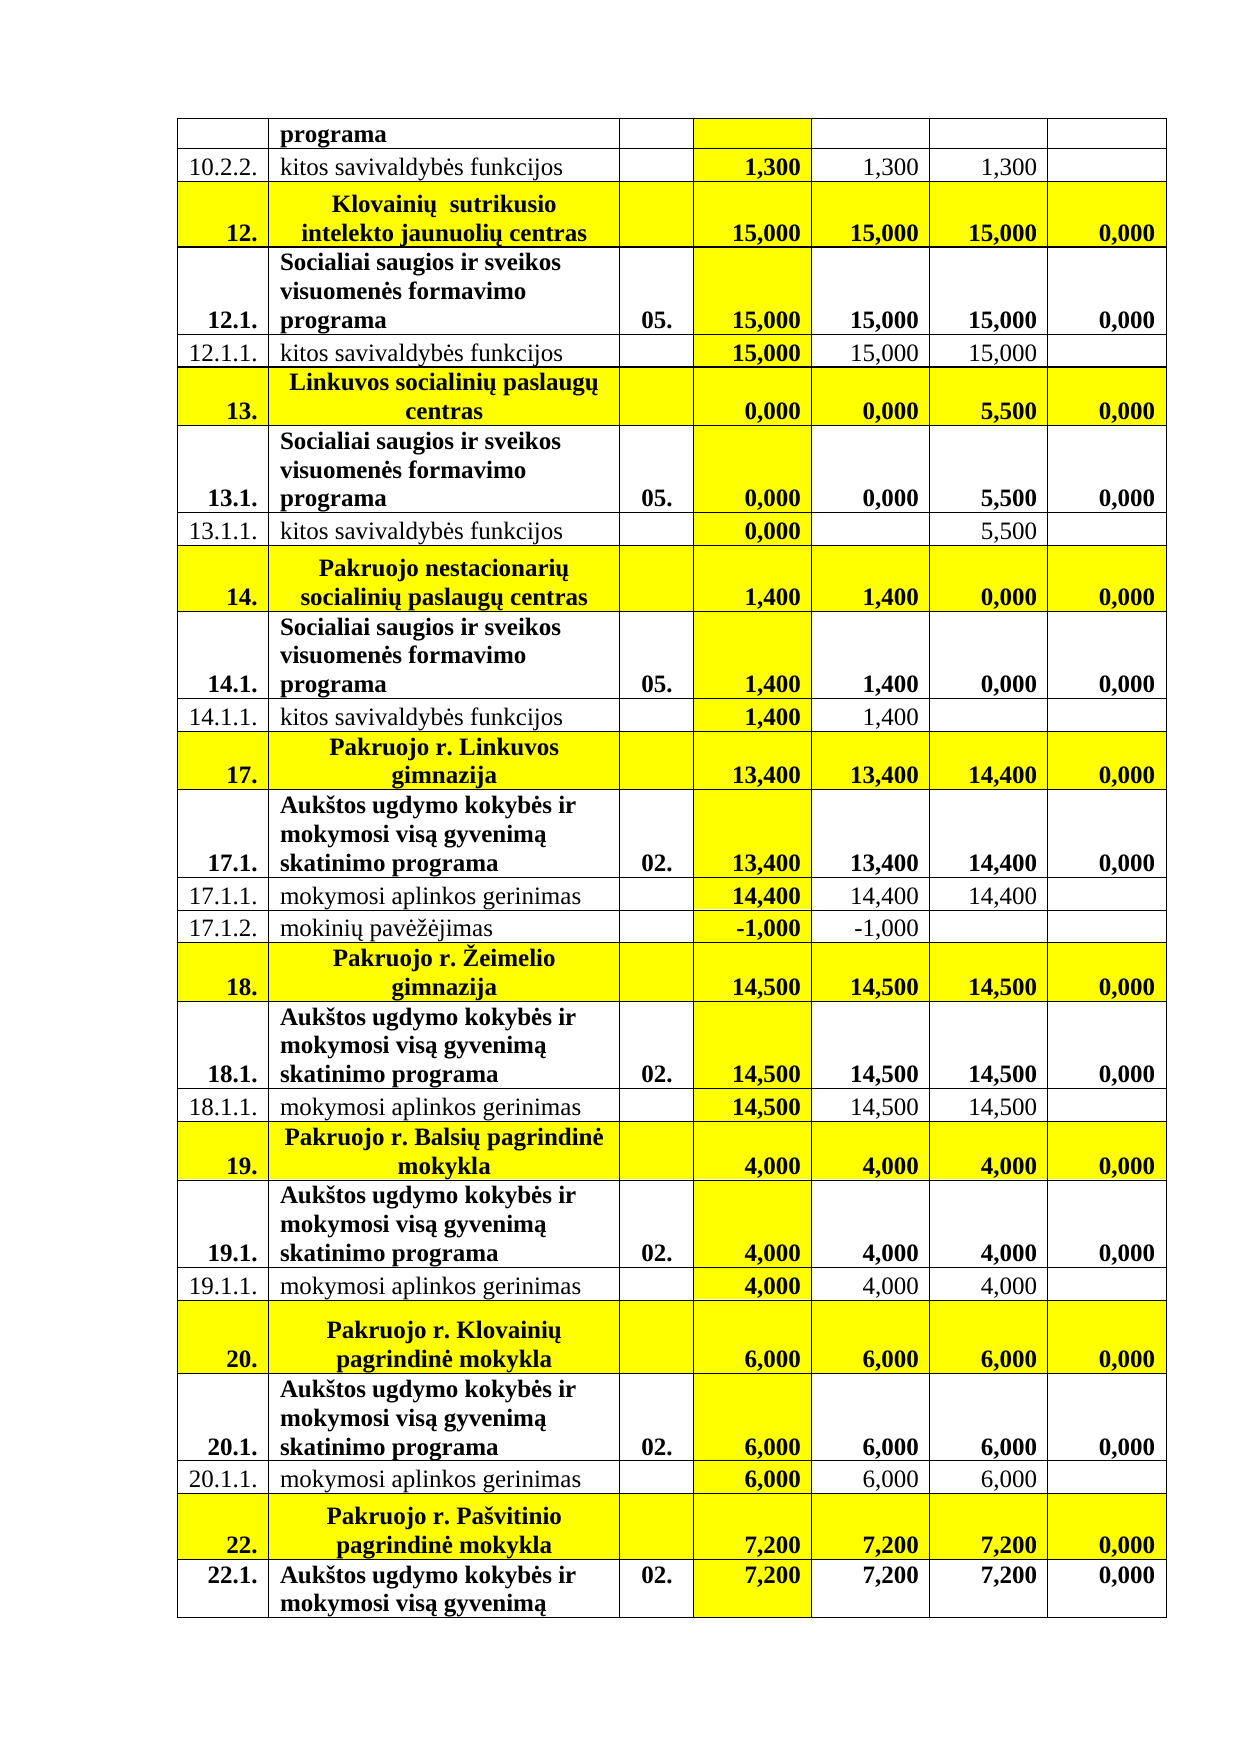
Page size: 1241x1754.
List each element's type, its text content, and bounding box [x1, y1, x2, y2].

table_cell 0,000 [1048, 1301, 1166, 1373]
table_cell 0,000 [1048, 368, 1166, 425]
table_cell [620, 1268, 693, 1299]
table_cell [1048, 1461, 1166, 1493]
table_cell 4,000 [930, 1181, 1047, 1267]
table_cell 15,000 [812, 248, 929, 334]
table_cell Aukštos ugdymo kokybės ir mokymosi visą gyvenimą skatinimo programa [269, 1374, 619, 1460]
table_cell 10.2.2. [178, 149, 268, 181]
table_cell mokymosi aplinkos gerinimas [269, 1461, 619, 1493]
table_cell Aukštos ugdymo kokybės ir mokymosi visą gyvenimą skatinimo programa [269, 1002, 619, 1088]
table_cell 4,000 [694, 1268, 811, 1299]
table_cell 1,400 [812, 612, 929, 698]
table_cell 7,200 [812, 1560, 929, 1617]
table_cell 1,400 [812, 546, 929, 611]
table_cell 22.1. [178, 1560, 268, 1617]
table_cell 02. [620, 1560, 693, 1617]
table_cell programa [269, 119, 619, 148]
table_cell 4,000 [930, 1268, 1047, 1299]
table_cell 15,000 [930, 248, 1047, 334]
table_cell 0,000 [930, 612, 1047, 698]
table_cell [620, 1089, 693, 1121]
table_cell 0,000 [1048, 426, 1166, 512]
table_cell 14,500 [930, 1089, 1047, 1121]
table_cell 5,500 [930, 513, 1047, 545]
table_cell 15,000 [694, 182, 811, 246]
table_cell 14,500 [812, 1089, 929, 1121]
table_cell [620, 182, 693, 246]
table_cell 20.1. [178, 1374, 268, 1460]
table_cell Pakruojo r. Linkuvos gimnazija [269, 732, 619, 789]
table_cell 0,000 [1048, 248, 1166, 334]
table_cell 14,400 [930, 732, 1047, 789]
table_cell 05. [620, 612, 693, 698]
table_cell 0,000 [930, 546, 1047, 611]
table_cell Aukštos ugdymo kokybės ir mokymosi visą gyvenimą [269, 1560, 619, 1617]
table_cell 6,000 [812, 1461, 929, 1493]
table_cell 20.1.1. [178, 1461, 268, 1493]
table_cell [620, 732, 693, 789]
table_cell 7,200 [930, 1560, 1047, 1617]
table_cell 6,000 [694, 1301, 811, 1373]
table_cell 1,400 [694, 546, 811, 611]
table_cell 14,500 [694, 1089, 811, 1121]
table_cell 1,400 [694, 612, 811, 698]
table_cell [620, 368, 693, 425]
table_cell Pakruojo r. Žeimelio gimnazija [269, 943, 619, 1001]
table_cell 14,400 [694, 878, 811, 909]
table_cell 7,200 [694, 1494, 811, 1559]
table_cell 0,000 [1048, 1181, 1166, 1267]
table_cell [620, 699, 693, 731]
table_cell 4,000 [812, 1181, 929, 1267]
table_cell 0,000 [1048, 612, 1166, 698]
table_cell 02. [620, 790, 693, 877]
table_cell 14,500 [694, 1002, 811, 1088]
table_cell 14,500 [930, 1002, 1047, 1088]
table_cell [1048, 911, 1166, 942]
table_cell 13,400 [694, 790, 811, 877]
table_cell 0,000 [1048, 1560, 1166, 1617]
table_cell 0,000 [694, 513, 811, 545]
table_cell 6,000 [694, 1461, 811, 1493]
table_cell 7,200 [812, 1494, 929, 1559]
table_cell 6,000 [812, 1301, 929, 1373]
table_cell 0,000 [1048, 790, 1166, 877]
table_cell 4,000 [694, 1181, 811, 1267]
table_cell 6,000 [812, 1374, 929, 1460]
table_cell 12. [178, 182, 268, 246]
table_cell 6,000 [930, 1461, 1047, 1493]
table_cell 0,000 [1048, 1002, 1166, 1088]
table_cell [930, 699, 1047, 731]
table_cell Socialiai saugios ir sveikos visuomenės formavimo programa [269, 612, 619, 698]
table_cell Pakruojo r. Balsių pagrindinė mokykla [269, 1122, 619, 1179]
table_cell 5,500 [930, 426, 1047, 512]
table_cell [1048, 513, 1166, 545]
table_cell 19.1. [178, 1181, 268, 1267]
table_cell 13,400 [694, 732, 811, 789]
table_cell [930, 119, 1047, 148]
table_cell 1,400 [694, 699, 811, 731]
table_cell 19.1.1. [178, 1268, 268, 1299]
table_cell [620, 878, 693, 909]
table_cell 12.1. [178, 248, 268, 334]
table_cell 13.1. [178, 426, 268, 512]
table_cell 14,500 [812, 1002, 929, 1088]
table_cell [1048, 1089, 1166, 1121]
table_cell [620, 119, 693, 148]
table_cell [1048, 1268, 1166, 1299]
table_cell [1048, 878, 1166, 909]
table_cell Socialiai saugios ir sveikos visuomenės formavimo programa [269, 426, 619, 512]
table_cell 19. [178, 1122, 268, 1179]
table_cell 14,400 [930, 878, 1047, 909]
table_cell 1,400 [812, 699, 929, 731]
table_cell mokymosi aplinkos gerinimas [269, 1268, 619, 1299]
table_cell [930, 911, 1047, 942]
table_cell 6,000 [930, 1374, 1047, 1460]
table_cell kitos savivaldybės funkcijos [269, 513, 619, 545]
table_cell 14,500 [694, 943, 811, 1001]
table_cell -1,000 [694, 911, 811, 942]
table_cell 02. [620, 1002, 693, 1088]
table_cell 0,000 [694, 426, 811, 512]
table_cell 0,000 [694, 368, 811, 425]
table_cell Pakruojo r. Pašvitinio pagrindinė mokykla [269, 1494, 619, 1559]
table_cell 0,000 [1048, 182, 1166, 246]
table_cell 18.1. [178, 1002, 268, 1088]
table_cell 02. [620, 1374, 693, 1460]
table_cell [1048, 149, 1166, 181]
table_cell Pakruojo nestacionarių socialinių paslaugų centras [269, 546, 619, 611]
table_cell 7,200 [694, 1560, 811, 1617]
table_cell [620, 335, 693, 366]
table_cell [812, 119, 929, 148]
table_cell 5,500 [930, 368, 1047, 425]
table_cell 0,000 [1048, 1494, 1166, 1559]
table_cell [620, 513, 693, 545]
table_cell 0,000 [812, 368, 929, 425]
table_cell 18.1.1. [178, 1089, 268, 1121]
table_cell 14. [178, 546, 268, 611]
table_cell [620, 1301, 693, 1373]
table_cell 1,300 [694, 149, 811, 181]
table_cell 0,000 [1048, 1374, 1166, 1460]
table_cell 17. [178, 732, 268, 789]
table_cell Aukštos ugdymo kokybės ir mokymosi visą gyvenimą skatinimo programa [269, 790, 619, 877]
table_cell 7,200 [930, 1494, 1047, 1559]
table_cell 17.1. [178, 790, 268, 877]
table_cell 15,000 [694, 248, 811, 334]
table_cell -1,000 [812, 911, 929, 942]
table_cell 20. [178, 1301, 268, 1373]
table_cell [620, 1122, 693, 1179]
table_cell 17.1.1. [178, 878, 268, 909]
table_cell 05. [620, 426, 693, 512]
table_cell 14.1. [178, 612, 268, 698]
table_cell 15,000 [812, 335, 929, 366]
table_cell 14,400 [812, 878, 929, 909]
table_cell 4,000 [812, 1268, 929, 1299]
table_cell [620, 546, 693, 611]
table_cell 1,300 [812, 149, 929, 181]
table_cell [1048, 335, 1166, 366]
table_cell [620, 1461, 693, 1493]
table_cell [1048, 119, 1166, 148]
table_cell Klovainių sutrikusio intelekto jaunuolių centras [269, 182, 619, 246]
table_cell 14,500 [812, 943, 929, 1001]
table_cell 13.1.1. [178, 513, 268, 545]
table_cell 4,000 [930, 1122, 1047, 1179]
table_cell mokinių pavėžėjimas [269, 911, 619, 942]
table_cell 0,000 [1048, 732, 1166, 789]
table_cell 14.1.1. [178, 699, 268, 731]
table_cell 15,000 [930, 182, 1047, 246]
table_cell 02. [620, 1181, 693, 1267]
table_cell [620, 943, 693, 1001]
table_cell Linkuvos socialinių paslaugų centras [269, 368, 619, 425]
table_cell 13,400 [812, 732, 929, 789]
table_cell 15,000 [694, 335, 811, 366]
table_cell 15,000 [930, 335, 1047, 366]
table_cell 18. [178, 943, 268, 1001]
table_cell mokymosi aplinkos gerinimas [269, 878, 619, 909]
table_cell [1048, 699, 1166, 731]
table_cell 0,000 [812, 426, 929, 512]
table_cell mokymosi aplinkos gerinimas [269, 1089, 619, 1121]
table_cell Pakruojo r. Klovainių pagrindinė mokykla [269, 1301, 619, 1373]
table_cell kitos savivaldybės funkcijos [269, 335, 619, 366]
table_cell 6,000 [694, 1374, 811, 1460]
table_cell 13,400 [812, 790, 929, 877]
table_cell 13. [178, 368, 268, 425]
table_cell [694, 119, 811, 148]
table_cell Aukštos ugdymo kokybės ir mokymosi visą gyvenimą skatinimo programa [269, 1181, 619, 1267]
table_cell 1,300 [930, 149, 1047, 181]
table_cell 15,000 [812, 182, 929, 246]
table_cell 12.1.1. [178, 335, 268, 366]
table_cell 14,400 [930, 790, 1047, 877]
table_cell [620, 911, 693, 942]
table_cell 0,000 [1048, 546, 1166, 611]
table_cell 0,000 [1048, 943, 1166, 1001]
table_cell kitos savivaldybės funkcijos [269, 699, 619, 731]
table_cell 0,000 [1048, 1122, 1166, 1179]
table_cell 05. [620, 248, 693, 334]
table_cell [812, 513, 929, 545]
table_cell 22. [178, 1494, 268, 1559]
table_cell 4,000 [694, 1122, 811, 1179]
table_cell Socialiai saugios ir sveikos visuomenės formavimo programa [269, 248, 619, 334]
table_cell [178, 119, 268, 148]
table_cell [620, 149, 693, 181]
table_cell 17.1.2. [178, 911, 268, 942]
table_cell 6,000 [930, 1301, 1047, 1373]
table_cell kitos savivaldybės funkcijos [269, 149, 619, 181]
table_cell [620, 1494, 693, 1559]
table_cell 4,000 [812, 1122, 929, 1179]
table_cell 14,500 [930, 943, 1047, 1001]
